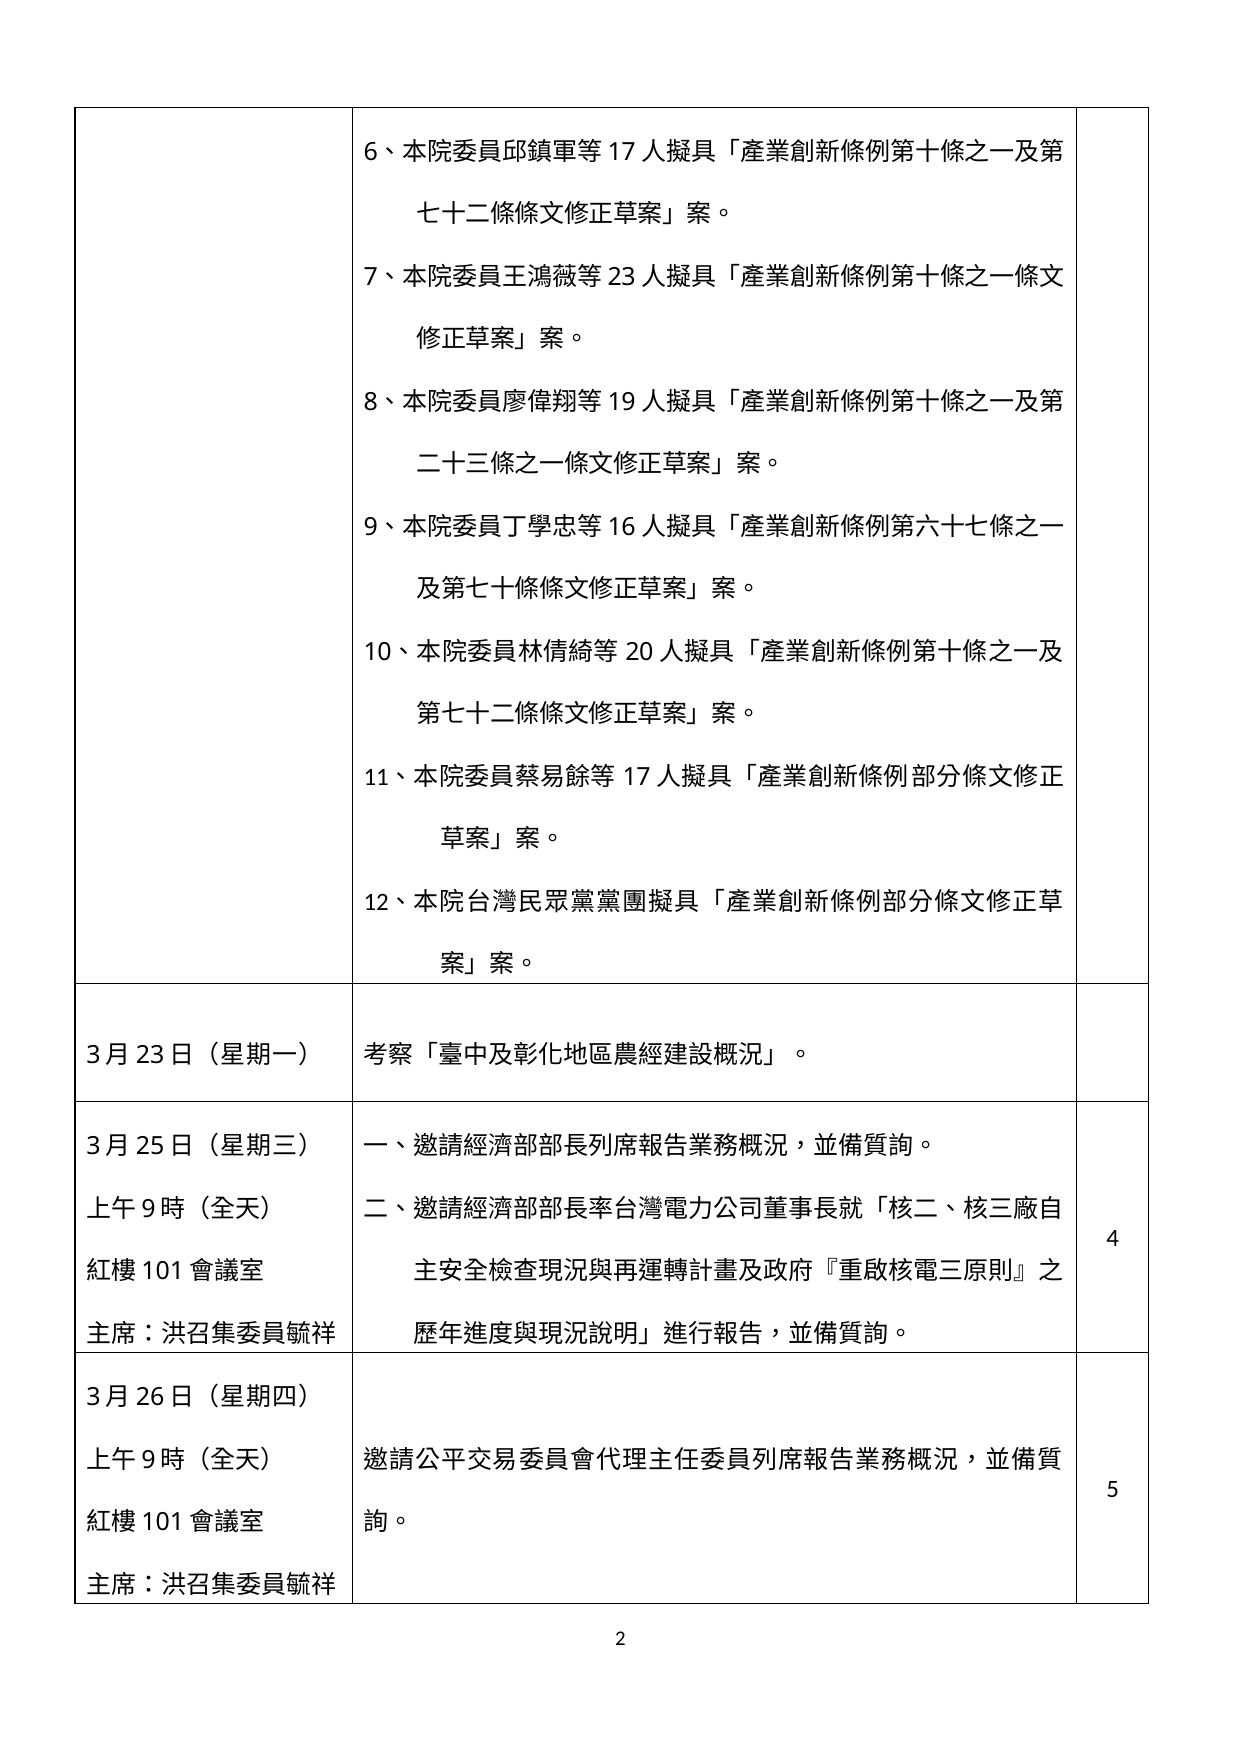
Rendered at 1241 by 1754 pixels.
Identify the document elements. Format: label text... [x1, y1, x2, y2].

table_cell 5 [1077, 1353, 1148, 1603]
table_cell 3月26日（星期四） 上午9時（全天） 紅樓101會議室 主席：洪召集委員毓祥 [76, 1353, 352, 1603]
table_cell 邀請公平交易委員會代理主任委員列席報告業務概況，並備質詢。 [353, 1353, 1076, 1603]
table_cell 3月23日（星期一） [76, 984, 352, 1101]
table_cell [76, 108, 352, 983]
table_cell 4 [1077, 1102, 1148, 1352]
table_cell 審查： 本院委員邱志偉等17人擬具「產業創新條例第十條、第二十三條之一及第二十三條之二條文修正草案」案。 本院委員鍾佳濱等20人擬具「產業創新條例第三十九條、第四十六條及第四十六條之一條文修正草案」案。 本院台灣民眾黨黨團擬具「產業創新條例第三十條條文修正草案」案。 本院委員賴瑞隆等21人擬具「產業創新條例部分條文修正草案」案。 本院委員陳亭妃等19人擬具「產業創新條例部分條文修正草案」案。 本院委員邱鎮軍等17人擬具「產業創新條例第十條之一及第七十二條條文修正草案」案。 本院委員王鴻薇等23人擬具「產業創新條例第十條之一條文修正草案」案。 本院委員廖偉翔等19人擬具「產業創新條例第十條之一及第二十三條之一條文修正草案」案。 本院委員丁學忠等16人擬具「產業創新條例第六十七條之一及第七十條條文修正草案」案。 本院委員林倩綺等20人擬具「產業創新條例第十條之一及第七十二條條文修正草案」案。 本院委員蔡易餘等17人擬具「產業創新條例部分條文修正草案」案。 本院台灣民眾黨黨團擬具「產業創新條例部分條文修正草案」案。 [353, 108, 1076, 983]
table_cell [1077, 984, 1148, 1101]
table_cell 3月25日（星期三） 上午9時（全天） 紅樓101會議室 主席：洪召集委員毓祥 [76, 1102, 352, 1352]
table_cell [1077, 108, 1148, 983]
table_cell 一、邀請經濟部部長列席報告業務概況，並備質詢。 二、邀請經濟部部長率台灣電力公司董事長就「核二、核三廠自主安全檢查現況與再運轉計畫及政府『重啟核電三原則』之歷年進度與現況說明」進行報告，並備質詢。 [353, 1102, 1076, 1352]
table_cell 考察「臺中及彰化地區農經建設概況」。 [353, 984, 1076, 1101]
